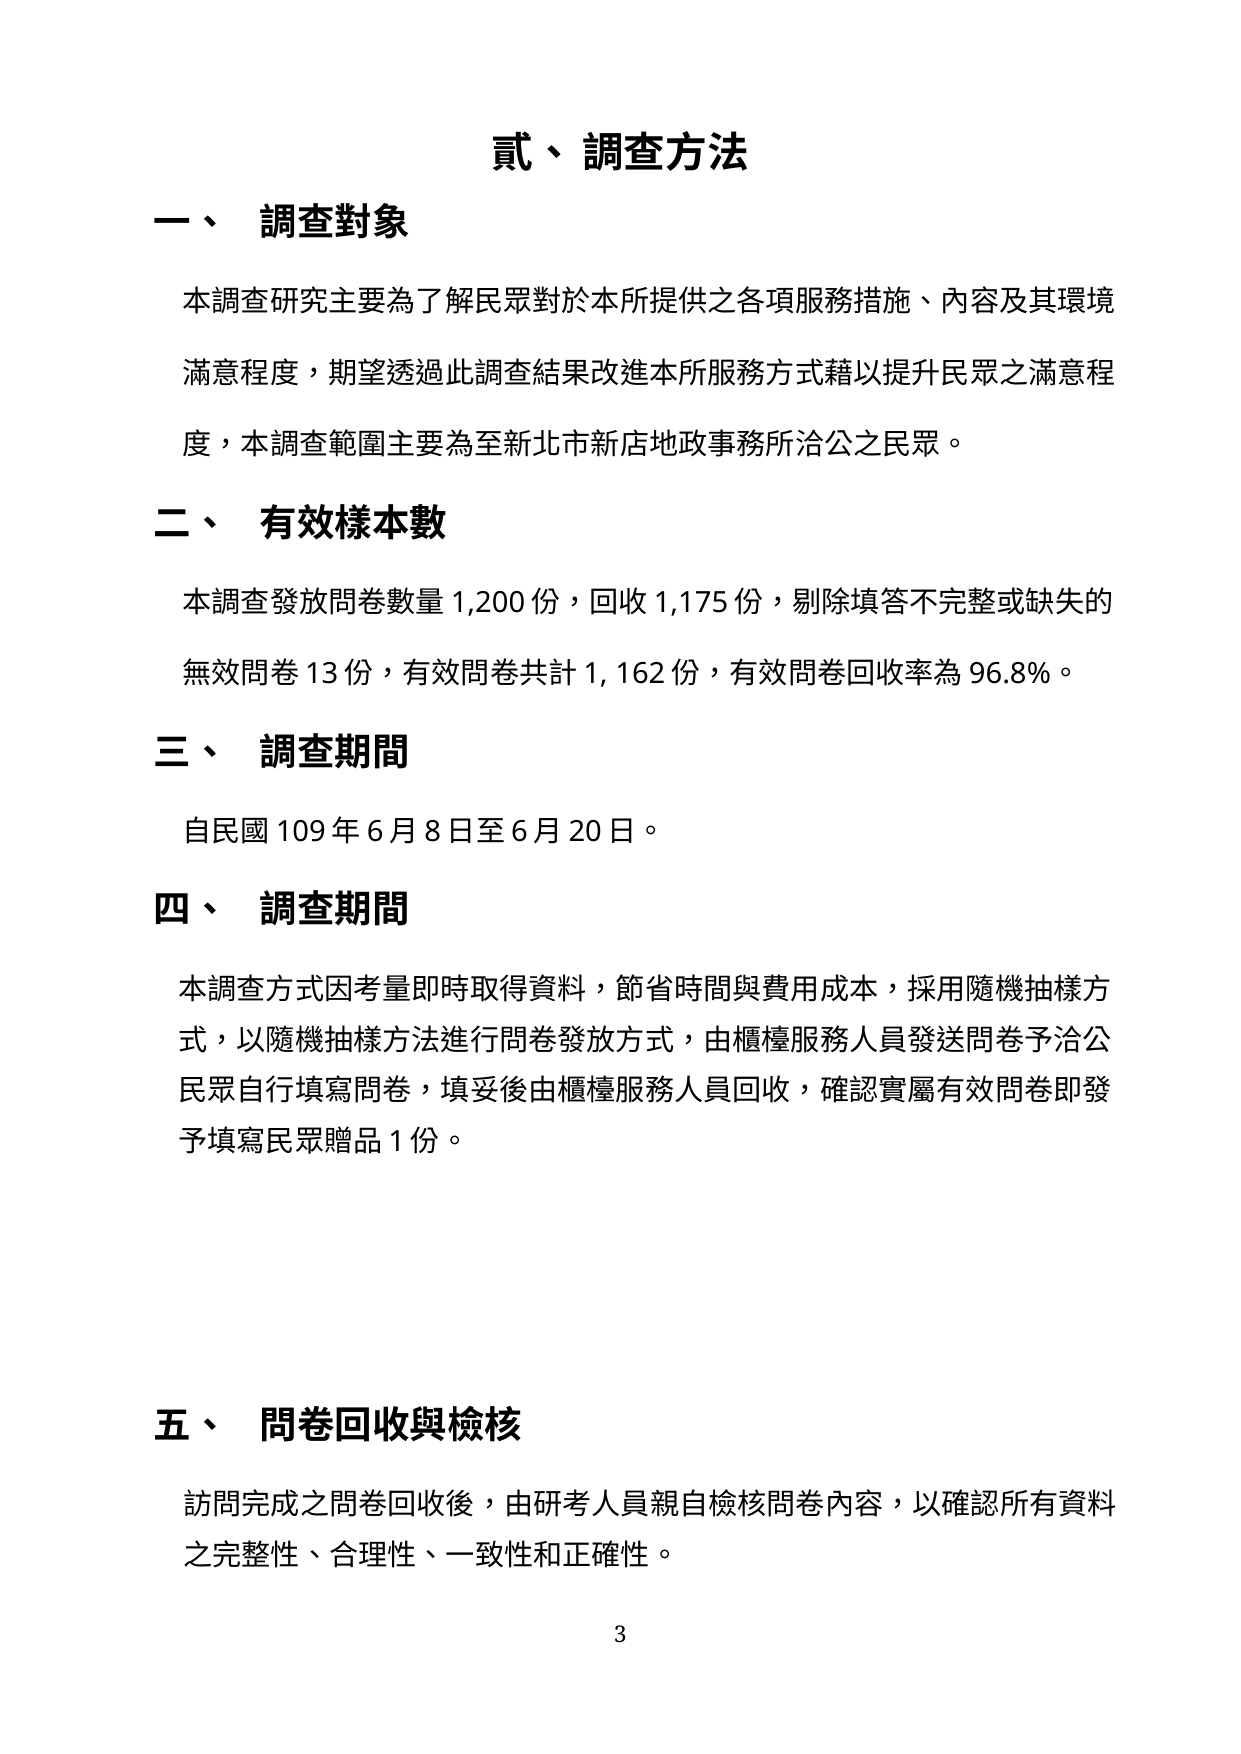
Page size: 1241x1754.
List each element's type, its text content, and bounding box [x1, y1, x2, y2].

list 調查期間 [154, 879, 1131, 934]
text 本調查發放問卷數量1,200份，回收1,175份，剔除填答不完整或缺失的 [109, 578, 1131, 621]
list 調查期間 [154, 722, 1131, 776]
text 本調查研究主要為了解民眾對於本所提供之各項服務措施、內容及其環境 [182, 278, 1131, 320]
text 無效問卷13份，有效問卷共計1, 162份，有效問卷回收率為96.8%。 [109, 650, 1131, 692]
list 有效樣本數 [154, 492, 1131, 547]
list 問卷回收與檢核 [154, 1394, 1131, 1449]
text 自民國109年6月8日至6月20日。 [109, 808, 1131, 850]
text 本調查方式因考量即時取得資料，節省時間與費用成本，採用隨機抽樣方式，以隨機抽樣方法進行問卷發放方式，由櫃檯服務人員發送問卷予洽公民眾自行填寫問卷，填妥後由櫃檯服務人員回收，確認實屬有效問卷即發予填寫民眾贈品1份。 [178, 965, 1131, 1160]
list 調查方法 [109, 119, 1131, 180]
list 調查對象 [154, 192, 1131, 246]
text 滿意程度，期望透過此調查結果改進本所服務方式藉以提升民眾之滿意程 [182, 349, 1131, 392]
text 度，本調查範圍主要為至新北市新店地政事務所洽公之民眾。 [182, 421, 1131, 463]
text 訪問完成之問卷回收後，由研考人員親自檢核問卷內容，以確認所有資料之完整性、合理性、一致性和正確性。 [183, 1480, 1131, 1573]
